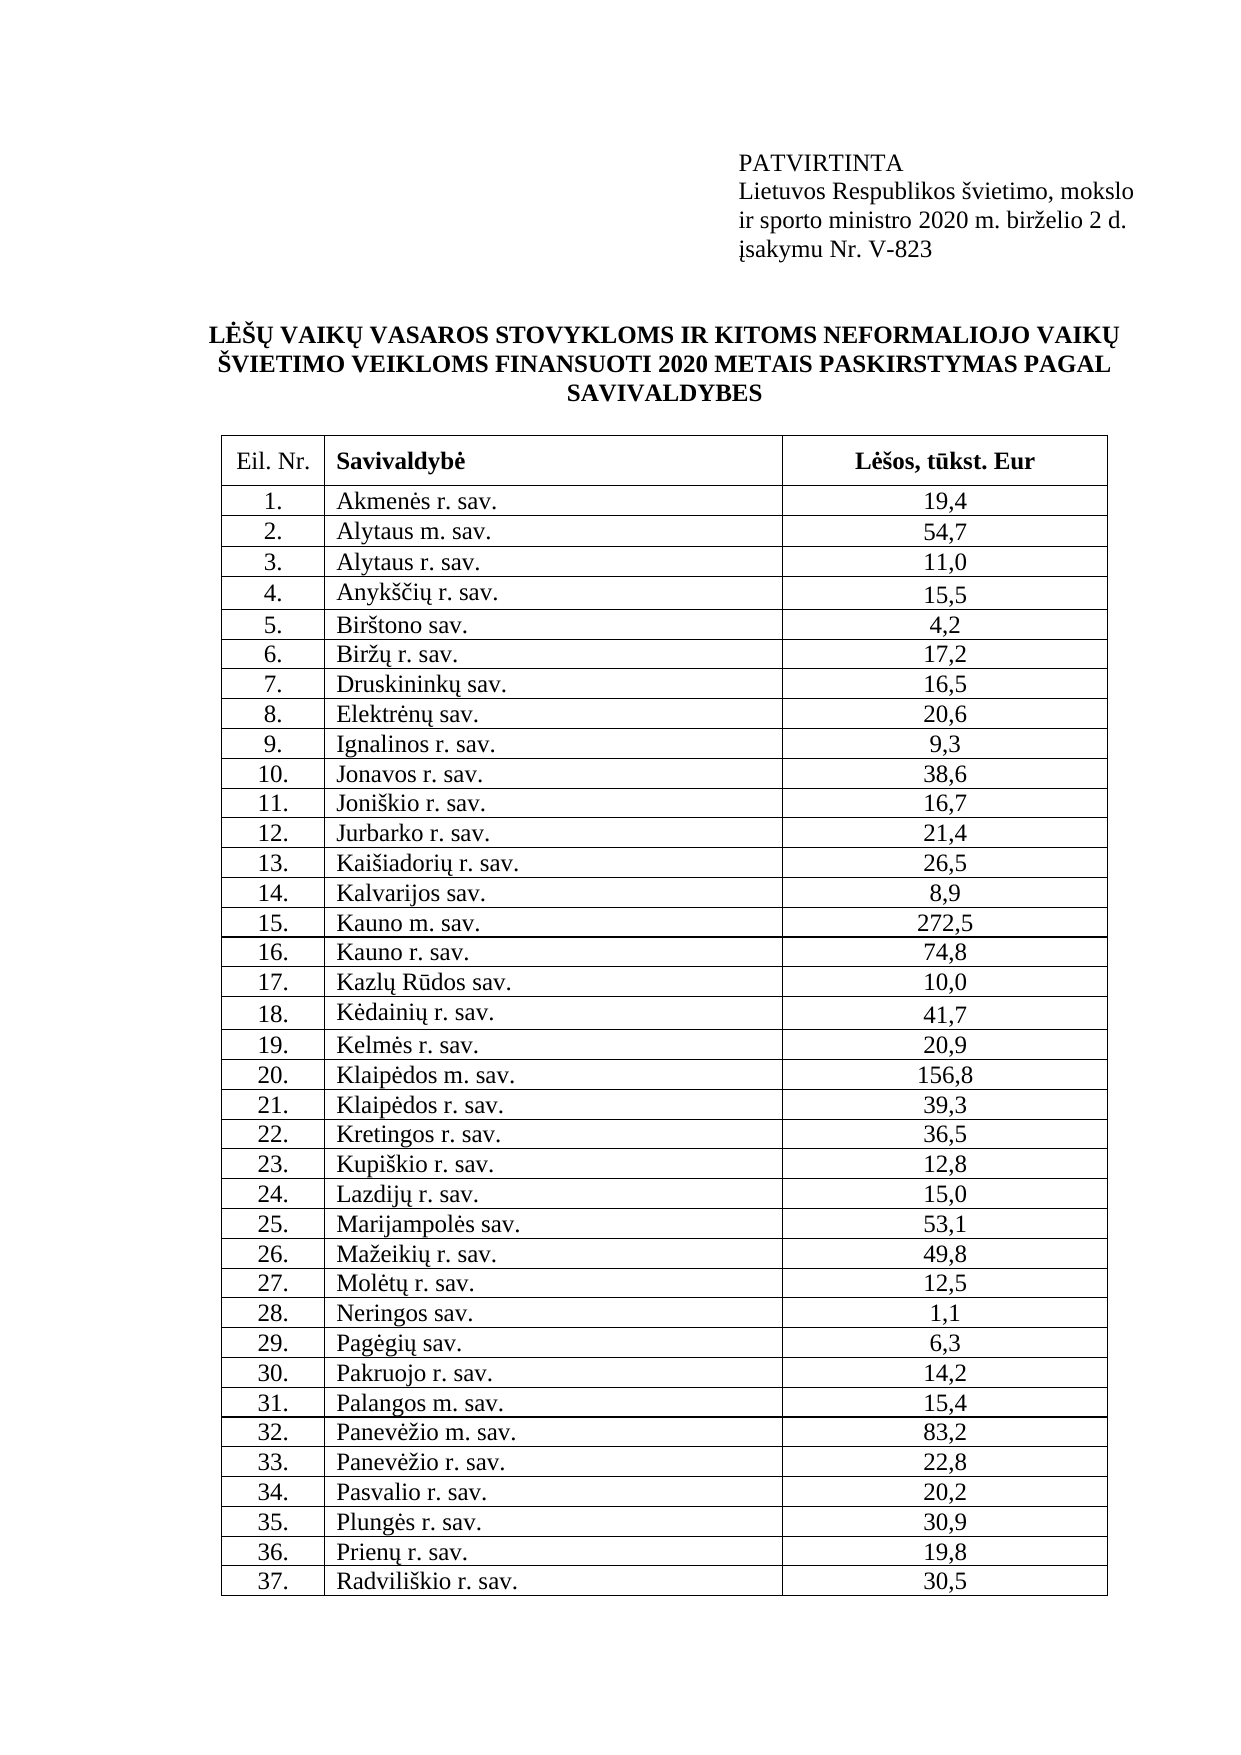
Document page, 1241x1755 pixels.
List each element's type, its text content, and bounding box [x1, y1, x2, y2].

table_header Lėšos, tūkst. Eur [783, 436, 1107, 485]
table_cell Klaipėdos r. sav. [325, 1090, 782, 1118]
table_cell 35. [222, 1507, 324, 1536]
table_cell 24. [222, 1179, 324, 1208]
table_cell 14. [222, 878, 324, 907]
table_cell Kazlų Rūdos sav. [325, 967, 782, 996]
table_cell 39,3 [783, 1090, 1107, 1118]
table_cell 83,2 [783, 1418, 1107, 1446]
table_cell 17,2 [783, 640, 1107, 668]
table_cell Kauno m. sav. [325, 908, 782, 936]
table_cell 15. [222, 908, 324, 936]
table_cell 4,2 [783, 610, 1107, 638]
table_cell 17. [222, 967, 324, 996]
table_cell Panevėžio r. sav. [325, 1447, 782, 1476]
table_cell 31. [222, 1388, 324, 1416]
text LĖŠŲ VAIKŲ VASAROS STOVYKLOMS IR KITOMS NEFORMALIOJO VAIKŲ ŠVIETIMO VEIKLOMS FINANSUOTI 2020 METAIS PASKIRSTYMAS PAGAL SAVIVALDYBES [177, 320, 1152, 406]
table_cell 36,5 [783, 1120, 1107, 1148]
table_cell Birštono sav. [325, 610, 782, 638]
table_cell 25. [222, 1209, 324, 1238]
table_cell 19,8 [783, 1537, 1107, 1565]
table_cell 15,0 [783, 1179, 1107, 1208]
table_cell Lazdijų r. sav. [325, 1179, 782, 1208]
table_cell Elektrėnų sav. [325, 699, 782, 728]
table_cell 8. [222, 699, 324, 728]
text PATVIRTINTA [738, 148, 1152, 176]
table_cell 15,4 [783, 1388, 1107, 1416]
table_cell Joniškio r. sav. [325, 789, 782, 817]
table_cell 32. [222, 1418, 324, 1446]
table_cell Jonavos r. sav. [325, 759, 782, 787]
table_cell Kupiškio r. sav. [325, 1149, 782, 1178]
table_cell 20,2 [783, 1477, 1107, 1506]
table_cell Kalvarijos sav. [325, 878, 782, 907]
table_cell 1,1 [783, 1298, 1107, 1327]
table_cell 30,9 [783, 1507, 1107, 1536]
table_cell 19. [222, 1030, 324, 1059]
table_header Eil. Nr. [222, 436, 324, 485]
table_cell 1. [222, 486, 324, 515]
table_cell Kretingos r. sav. [325, 1120, 782, 1148]
table_header Savivaldybė [325, 436, 782, 485]
table_cell 12. [222, 818, 324, 847]
table_cell Panevėžio m. sav. [325, 1418, 782, 1446]
table_cell 9,3 [783, 729, 1107, 758]
table_cell 10,0 [783, 967, 1107, 996]
text Lietuvos Respublikos švietimo, mokslo ir sporto ministro 2020 m. birželio 2 d. įsakymu Nr. V-823 [738, 176, 1152, 263]
table_cell 11. [222, 789, 324, 817]
table_cell Anykščių r. sav. [325, 577, 782, 609]
table_cell 21. [222, 1090, 324, 1118]
table_cell 15,5 [783, 577, 1107, 609]
table_cell Kaišiadorių r. sav. [325, 848, 782, 877]
table_cell 29. [222, 1328, 324, 1357]
table_cell 33. [222, 1447, 324, 1476]
table_cell 7. [222, 669, 324, 698]
table_cell 16,5 [783, 669, 1107, 698]
table_cell 53,1 [783, 1209, 1107, 1238]
table_cell Biržų r. sav. [325, 640, 782, 668]
table_cell 27. [222, 1269, 324, 1297]
table_cell Radviliškio r. sav. [325, 1566, 782, 1595]
table_cell Pasvalio r. sav. [325, 1477, 782, 1506]
table_cell 20,6 [783, 699, 1107, 728]
table_cell 30. [222, 1358, 324, 1387]
table_cell 49,8 [783, 1239, 1107, 1267]
table_cell 5. [222, 610, 324, 638]
table_cell Marijampolės sav. [325, 1209, 782, 1238]
table_cell 6. [222, 640, 324, 668]
table_cell 4. [222, 577, 324, 609]
table_cell 54,7 [783, 516, 1107, 546]
table_cell 2. [222, 516, 324, 546]
table_cell 3. [222, 547, 324, 576]
table_cell Neringos sav. [325, 1298, 782, 1327]
table_cell Mažeikių r. sav. [325, 1239, 782, 1267]
table_cell 20. [222, 1060, 324, 1089]
table_cell 16. [222, 938, 324, 966]
table_cell 22. [222, 1120, 324, 1148]
table_cell 6,3 [783, 1328, 1107, 1357]
table_cell Kauno r. sav. [325, 938, 782, 966]
table_cell 36. [222, 1537, 324, 1565]
table_cell Jurbarko r. sav. [325, 818, 782, 847]
table_cell 26. [222, 1239, 324, 1267]
table_cell 74,8 [783, 938, 1107, 966]
table_cell Molėtų r. sav. [325, 1269, 782, 1297]
table_cell Ignalinos r. sav. [325, 729, 782, 758]
table_cell 28. [222, 1298, 324, 1327]
table_cell 19,4 [783, 486, 1107, 515]
table_cell Akmenės r. sav. [325, 486, 782, 515]
table_cell Prienų r. sav. [325, 1537, 782, 1565]
table_cell Druskininkų sav. [325, 669, 782, 698]
table_cell 14,2 [783, 1358, 1107, 1387]
table_cell Kelmės r. sav. [325, 1030, 782, 1059]
table_cell 8,9 [783, 878, 1107, 907]
table_cell Alytaus r. sav. [325, 547, 782, 576]
table_cell 13. [222, 848, 324, 877]
table_cell 12,8 [783, 1149, 1107, 1178]
table_cell 12,5 [783, 1269, 1107, 1297]
table_cell 41,7 [783, 997, 1107, 1029]
table_cell Pakruojo r. sav. [325, 1358, 782, 1387]
table_cell 11,0 [783, 547, 1107, 576]
table_cell 26,5 [783, 848, 1107, 877]
table_cell 9. [222, 729, 324, 758]
table_cell 22,8 [783, 1447, 1107, 1476]
table_cell 10. [222, 759, 324, 787]
table_cell Klaipėdos m. sav. [325, 1060, 782, 1089]
table_cell 156,8 [783, 1060, 1107, 1089]
table_cell Plungės r. sav. [325, 1507, 782, 1536]
table_cell Alytaus m. sav. [325, 516, 782, 546]
table_cell 23. [222, 1149, 324, 1178]
table_cell 21,4 [783, 818, 1107, 847]
table_cell 30,5 [783, 1566, 1107, 1595]
table_cell 16,7 [783, 789, 1107, 817]
table_cell 20,9 [783, 1030, 1107, 1059]
table_cell 34. [222, 1477, 324, 1506]
table_cell Pagėgių sav. [325, 1328, 782, 1357]
table_cell Palangos m. sav. [325, 1388, 782, 1416]
table_cell 37. [222, 1566, 324, 1595]
table_cell 18. [222, 997, 324, 1029]
table_cell 38,6 [783, 759, 1107, 787]
table_cell Kėdainių r. sav. [325, 997, 782, 1029]
table_cell 272,5 [783, 908, 1107, 936]
